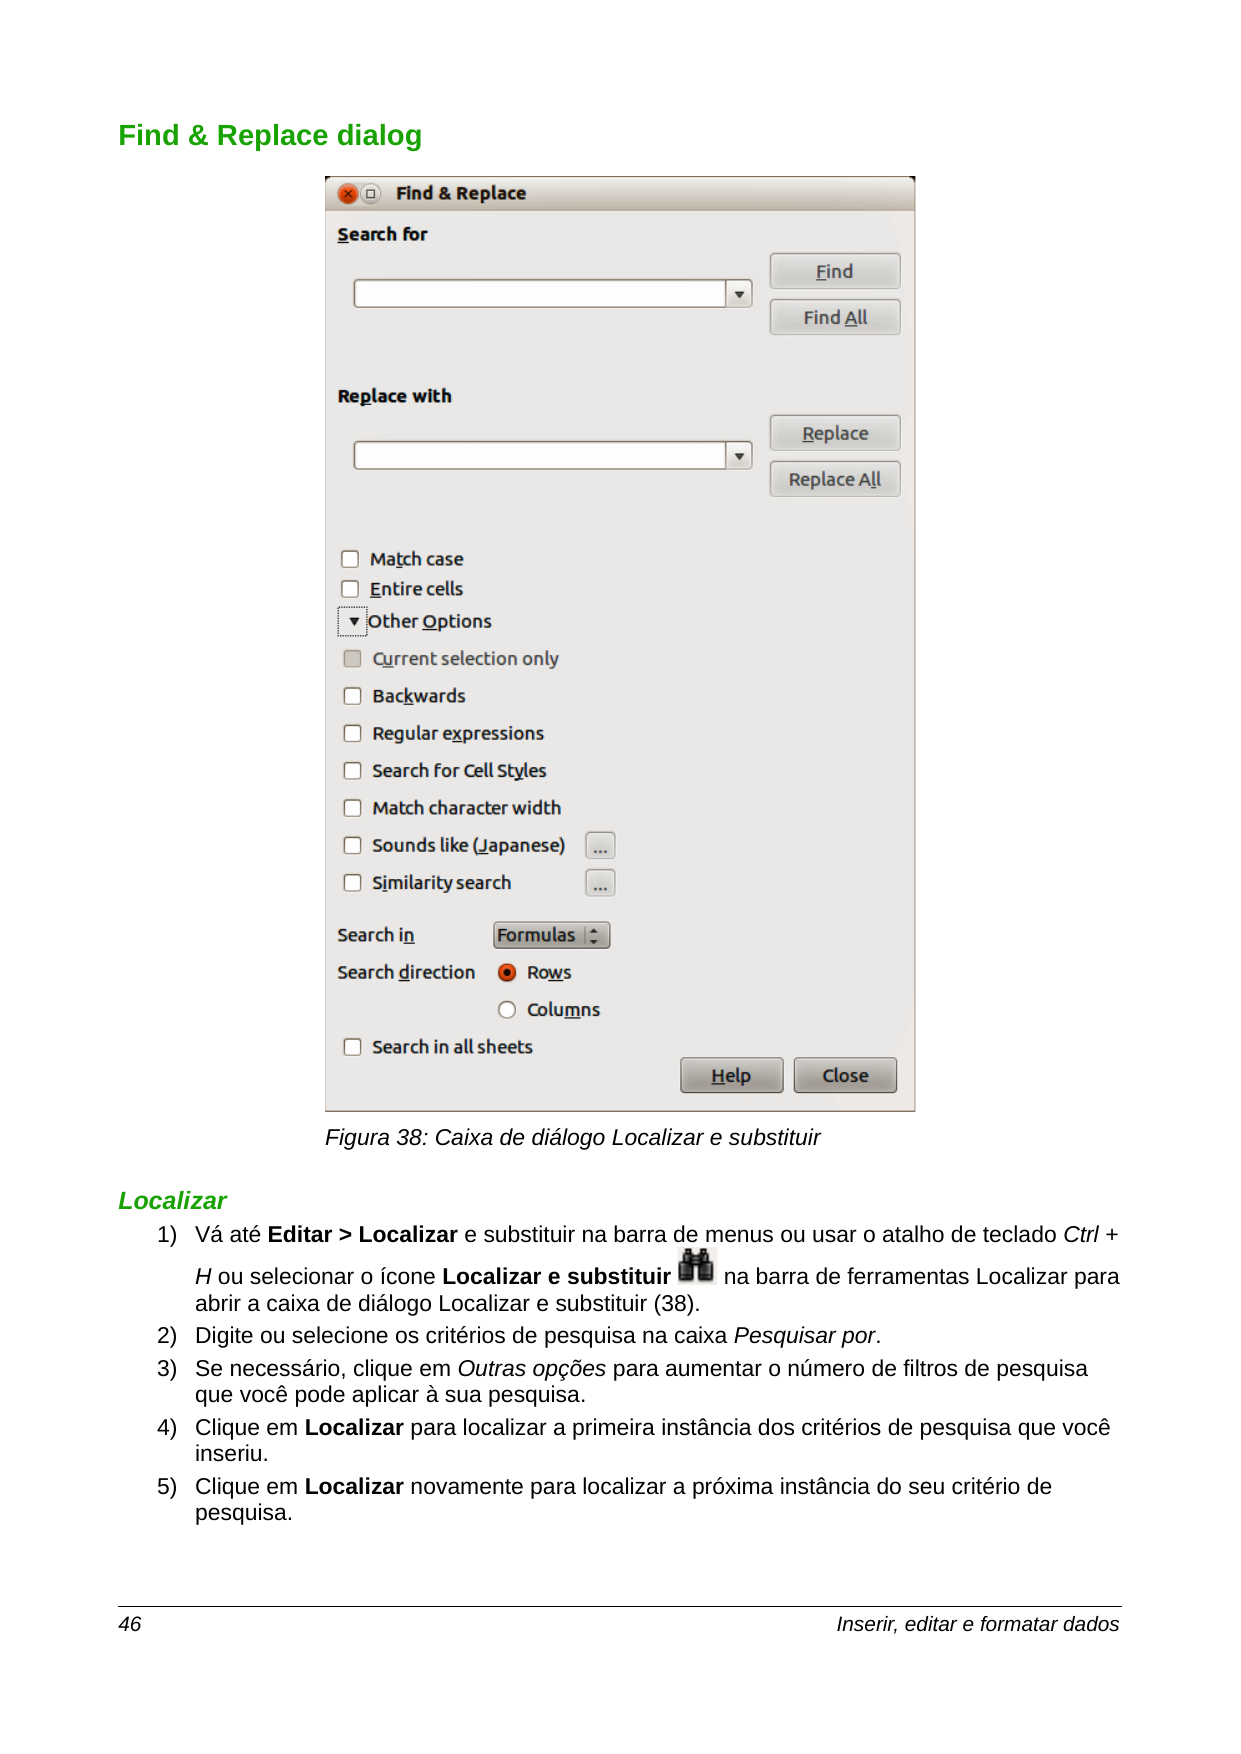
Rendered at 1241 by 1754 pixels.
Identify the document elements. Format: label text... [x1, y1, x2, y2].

subtitle Localizar [118, 1186, 1122, 1214]
list Clique em Localizar novamente para localizar a próxima instância do seu critério de pesquisa. [177, 1473, 1122, 1526]
list Se necessário, clique em Outras opções para aumentar o número de filtros de pesquisa que você pode aplicar à sua pesquisa. [177, 1355, 1122, 1408]
list Digite ou selecione os critérios de pesquisa na caixa Pesquisar por. [177, 1322, 1122, 1349]
picture [677, 1247, 718, 1285]
picture [325, 176, 916, 1112]
subtitle Find & Replace dialog [118, 118, 1122, 152]
list Clique em Localizar para localizar a primeira instância dos critérios de pesquisa que você inseriu. [177, 1414, 1122, 1467]
list Vá até Editar > Localizar e substituir na barra de menus ou usar o atalho de teclado Ctrl + H ou selecionar o ícone Localizar e substituir na barra de ferramentas Localizar para abrir a caixa de diálogo Localizar e substituir (38). [177, 1221, 1122, 1316]
text Figura 38: Caixa de diálogo Localizar e substituir [325, 1124, 915, 1150]
